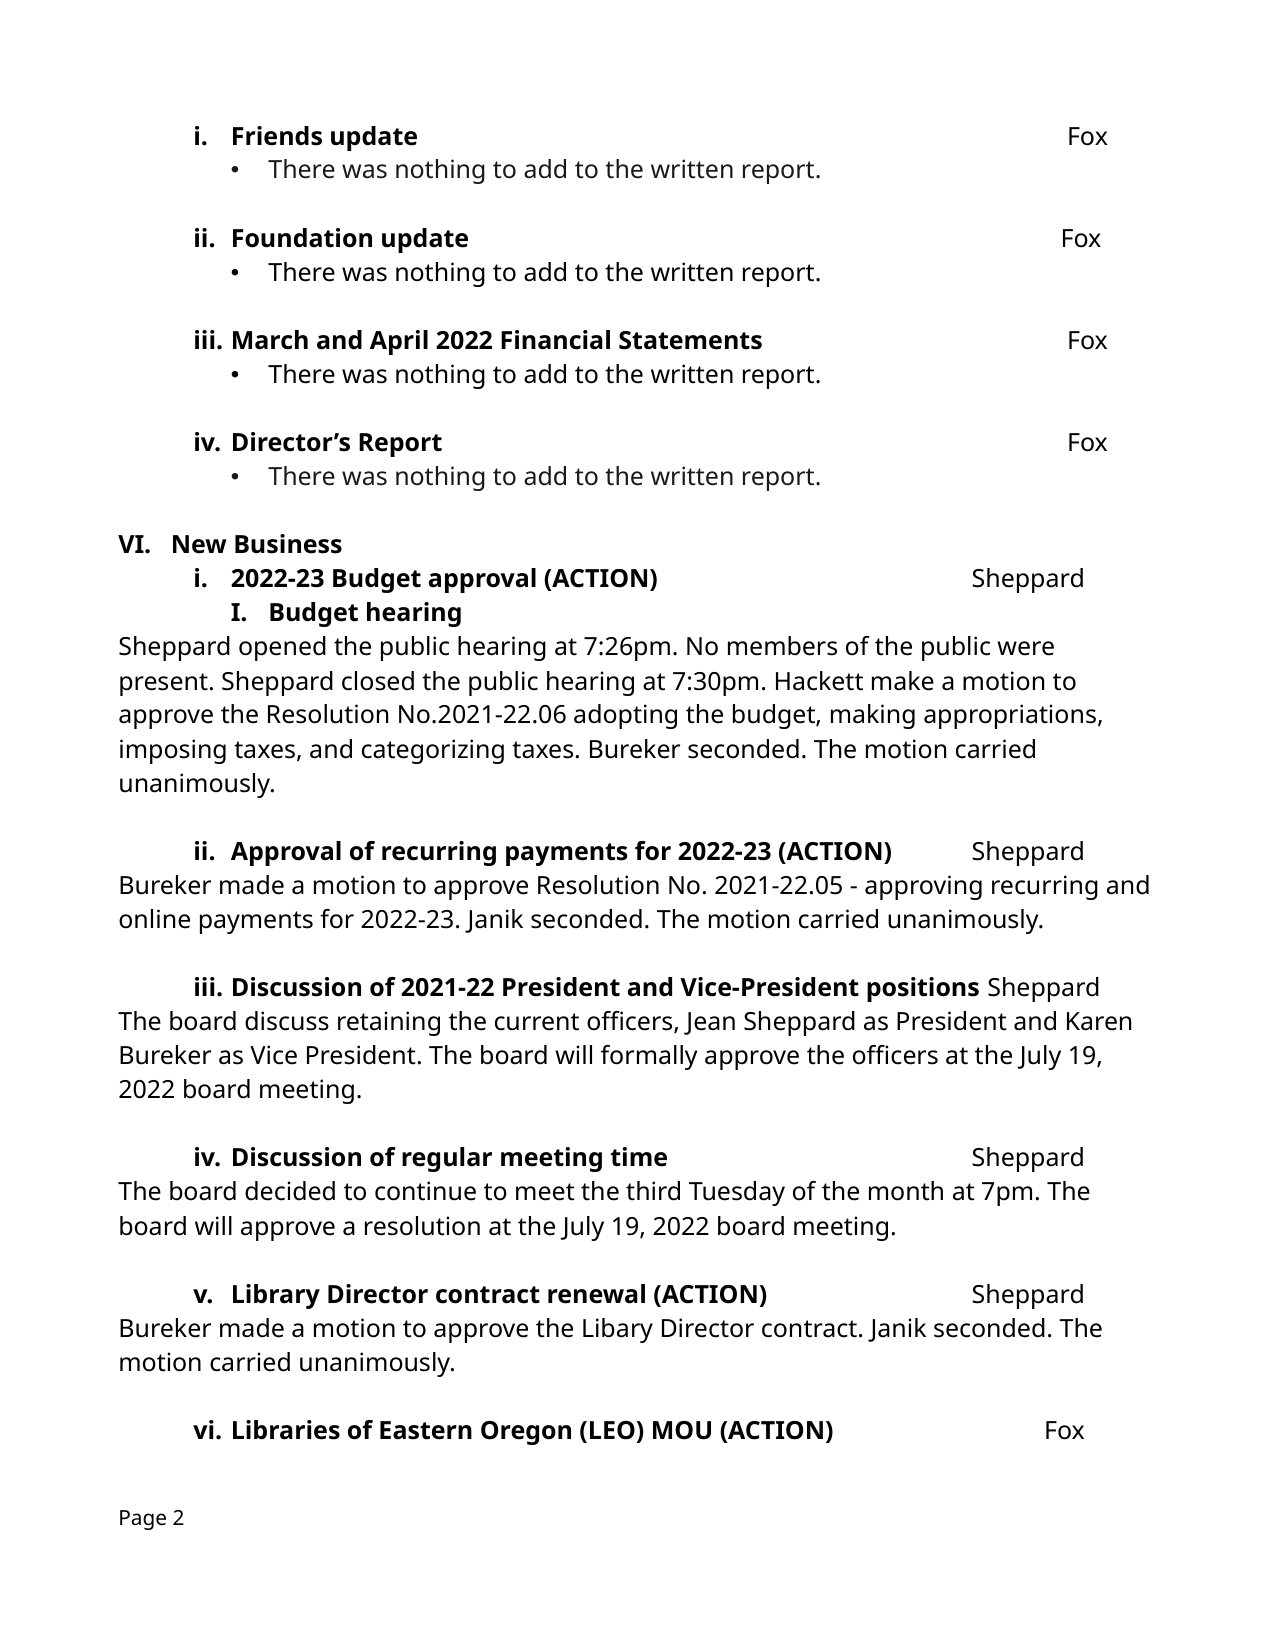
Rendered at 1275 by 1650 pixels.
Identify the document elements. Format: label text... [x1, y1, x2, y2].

list The board decided to continue to meet the third Tuesday of the month at 7pm. The board will approve a resolution at the July 19, 2022 board meeting. [118, 1174, 1157, 1242]
list There was nothing to add to the written report. [231, 152, 1157, 186]
list Friends update Fox [193, 118, 1157, 152]
list Discussion of regular meeting time Sheppard [193, 1140, 1157, 1174]
list The board discuss retaining the current officers, Jean Sheppard as President and Karen Bureker as Vice President. The board will formally approve the officers at the July 19, 2022 board meeting. [118, 1004, 1157, 1106]
list Budget hearing [231, 595, 1157, 629]
list Director’s Report Fox [193, 425, 1157, 459]
list Bureker made a motion to approve Resolution No. 2021-22.05 - approving recurring and online payments for 2022-23. Janik seconded. The motion carried unanimously. [118, 867, 1157, 936]
list New Business [118, 527, 1157, 561]
list Foundation update Fox [193, 220, 1157, 254]
list Approval of recurring payments for 2022-23 (ACTION) Sheppard [193, 833, 1157, 867]
text Sheppard opened the public hearing at 7:26pm. No members of the public were present. Sheppard closed the public hearing at 7:30pm. Hackett make a motion to approve the Resolution No.2021-22.06 adopting the budget, making appropriations, imposing taxes, and categorizing taxes. Bureker seconded. The motion carried unanimously. [118, 629, 1157, 799]
list Library Director contract renewal (ACTION) Sheppard [193, 1276, 1157, 1310]
list 2022-23 Budget approval (ACTION) Sheppard [193, 561, 1157, 595]
list There was nothing to add to the written report. [231, 357, 1157, 391]
list Discussion of 2021-22 President and Vice-President positions Sheppard [193, 970, 1157, 1004]
list There was nothing to add to the written report. [231, 459, 1157, 493]
list There was nothing to add to the written report. [231, 254, 1157, 288]
list Libraries of Eastern Oregon (LEO) MOU (ACTION) Fox [193, 1412, 1157, 1447]
list March and April 2022 Financial Statements Fox [193, 322, 1157, 357]
list Bureker made a motion to approve the Libary Director contract. Janik seconded. The motion carried unanimously. [118, 1310, 1157, 1378]
